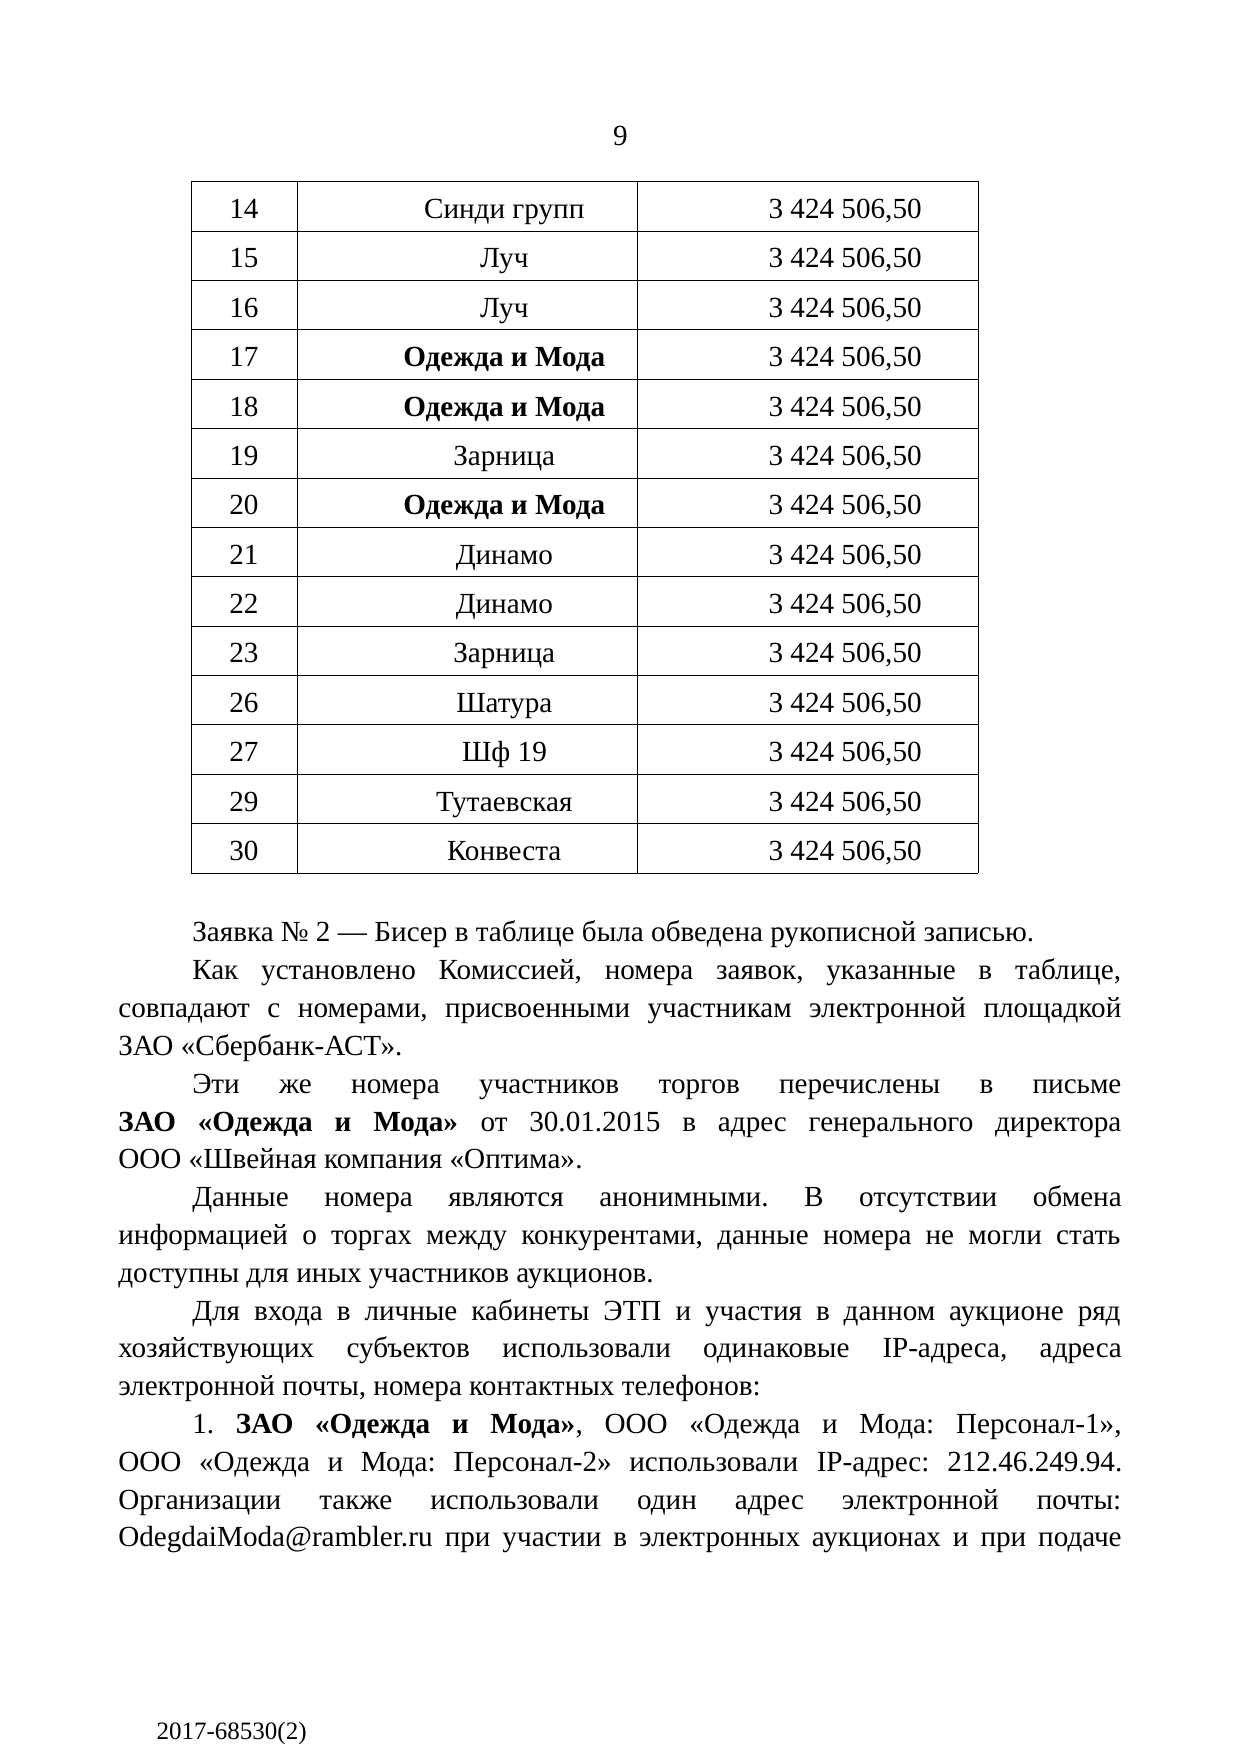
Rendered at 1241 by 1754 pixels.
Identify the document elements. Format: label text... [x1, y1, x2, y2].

table_cell Луч [298, 232, 637, 280]
table_cell Одежда и Мода [298, 380, 637, 428]
table_cell 3 424 506,50 [638, 528, 978, 576]
table_cell 21 [192, 528, 297, 576]
table_cell 18 [192, 380, 297, 428]
table_cell 22 [192, 577, 297, 626]
table_cell 3 424 506,50 [638, 676, 978, 724]
text Для входа в личные кабинеты ЭТП и участия в данном аукционе ряд хозяйствующих субъектов использовали одинаковые IP-адреса, адреса электронной почты, номера контактных телефонов: [118, 1288, 1122, 1402]
table_cell Зарница [298, 627, 637, 675]
table_cell 3 424 506,50 [638, 627, 978, 675]
text Как установлено Комиссией, номера заявок, указанные в таблице, совпадают с номерами, присвоенными участникам электронной площадкой ЗАО «Сбербанк-АСТ». [118, 948, 1122, 1062]
table_cell Луч [298, 281, 637, 329]
table_cell 3 424 506,50 [638, 330, 978, 379]
table_cell 3 424 506,50 [638, 281, 978, 329]
table_cell Конвеста [298, 824, 637, 872]
table_cell Динамо [298, 577, 637, 626]
table_cell Шф 19 [298, 725, 637, 774]
table_cell 3 424 506,50 [638, 577, 978, 626]
text Эти же номера участников торгов перечислены в письме ЗАО «Одежда и Мода» от 30.01.2015 в адрес генерального директора ООО «Швейная компания «Оптима». [118, 1062, 1122, 1175]
table_cell Шатура [298, 676, 637, 724]
table_cell Одежда и Мода [298, 330, 637, 379]
table_cell 3 424 506,50 [638, 479, 978, 527]
table_cell Зарница [298, 429, 637, 477]
table_cell 26 [192, 676, 297, 724]
text 1. ЗАО «Одежда и Мода», ООО «Одежда и Мода: Персонал-1», ООО «Одежда и Мода: Персонал-2» использовали IP-адрес: 212.46.249.94. Организации также использовали один адрес электронной почты: OdegdaiModa@rambler.ru при участии в электронных аукционах и при подаче [118, 1402, 1122, 1553]
table_cell Синди групп [298, 182, 637, 231]
table_cell Одежда и Мода [298, 479, 637, 527]
table_cell 16 [192, 281, 297, 329]
table_cell 3 424 506,50 [638, 380, 978, 428]
text Данные номера являются анонимными. В отсутствии обмена информацией о торгах между конкурентами, данные номера не могли стать доступны для иных участников аукционов. [118, 1175, 1122, 1288]
table_cell Тутаевская [298, 775, 637, 823]
text Заявка № 2 — Бисер в таблице была обведена рукописной записью. [118, 910, 1122, 948]
table_cell 14 [192, 182, 297, 231]
table_cell 20 [192, 479, 297, 527]
table_cell 3 424 506,50 [638, 182, 978, 231]
table_cell 23 [192, 627, 297, 675]
table_cell 19 [192, 429, 297, 477]
table_cell 3 424 506,50 [638, 232, 978, 280]
table_cell 3 424 506,50 [638, 824, 978, 872]
table_cell 27 [192, 725, 297, 774]
table_cell 30 [192, 824, 297, 872]
table_cell 3 424 506,50 [638, 775, 978, 823]
table_cell 3 424 506,50 [638, 725, 978, 774]
table_cell Динамо [298, 528, 637, 576]
table_cell 3 424 506,50 [638, 429, 978, 477]
table_cell 29 [192, 775, 297, 823]
table_cell 15 [192, 232, 297, 280]
table_cell 17 [192, 330, 297, 379]
